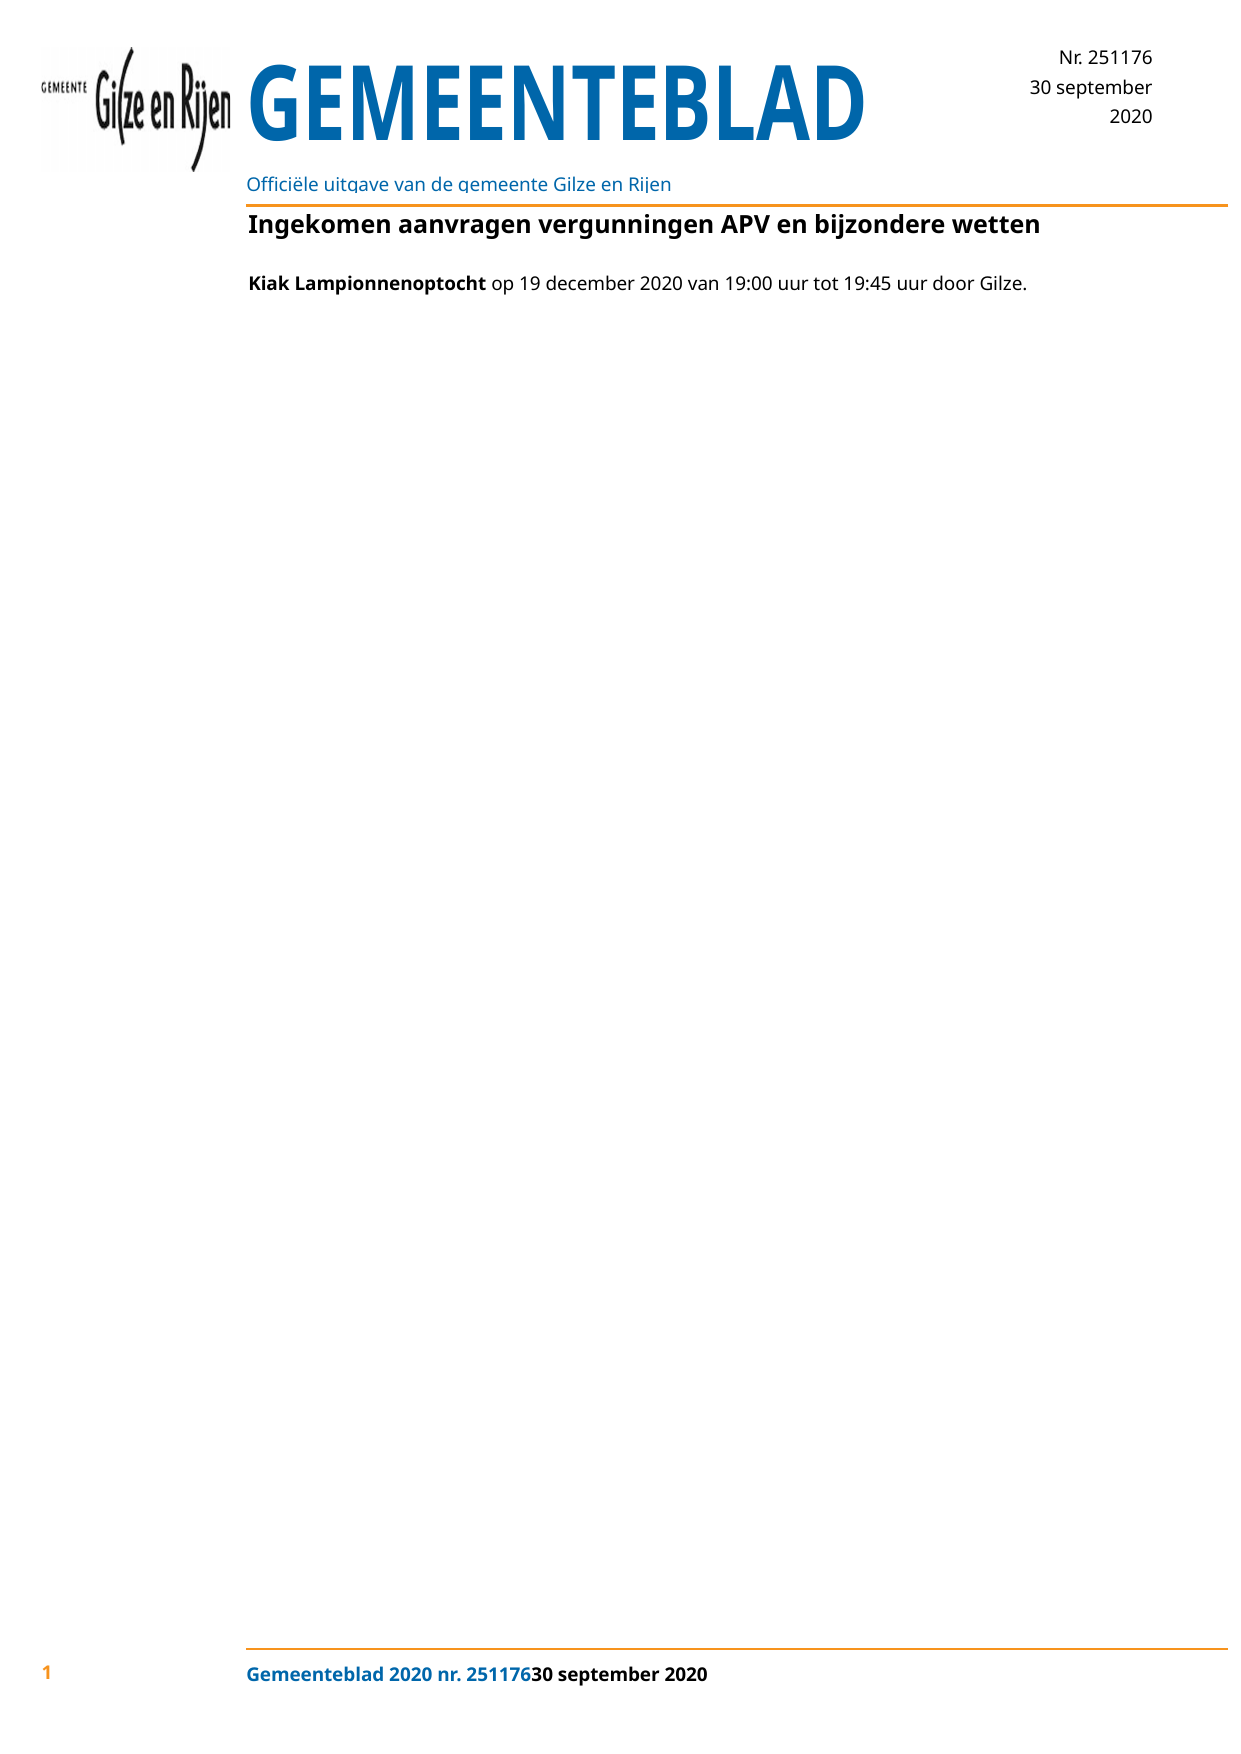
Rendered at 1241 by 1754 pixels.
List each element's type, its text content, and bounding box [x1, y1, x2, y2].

text Ingekomen aanvragen vergunningen APV en bijzondere wetten [248, 207, 1152, 241]
text Kiak Lampionnenoptocht op 19 december 2020 van 19:00 uur tot 19:45 uur door Gilze. [248, 270, 1152, 296]
picture [41, 47, 231, 172]
